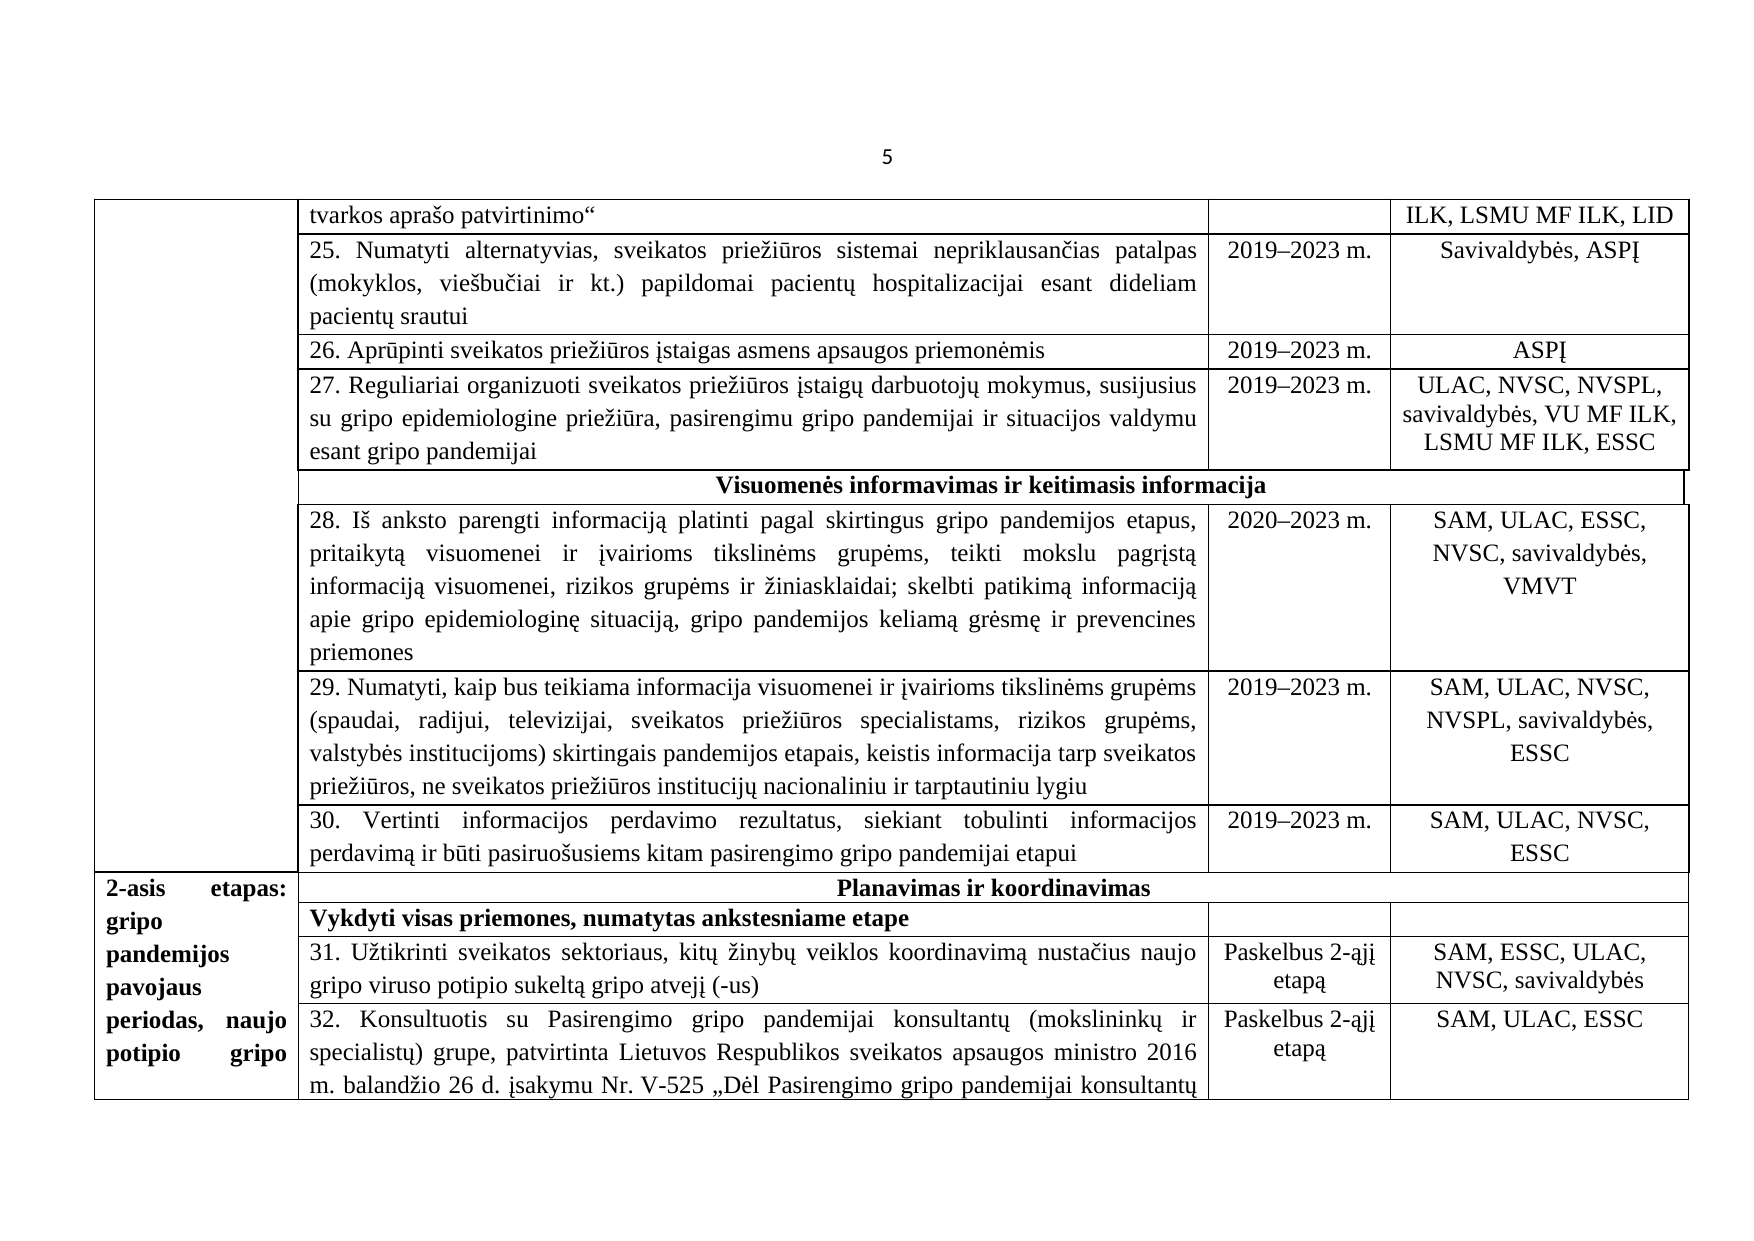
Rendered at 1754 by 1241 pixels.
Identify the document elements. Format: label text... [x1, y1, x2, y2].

table_cell Savivaldybės, ASPĮ [1391, 235, 1688, 334]
table_cell 2019–2023 m. [1209, 235, 1390, 334]
table_cell SAM, ULAC, ESSC [1391, 1004, 1688, 1099]
table_cell Visuomenės informavimas ir keitimasis informacija [299, 471, 1683, 503]
table_cell [1391, 903, 1688, 936]
table_cell 26. Aprūpinti sveikatos priežiūros įstaigas asmens apsaugos priemonėmis [299, 335, 1208, 368]
table_cell Paskelbus 2-ąjį etapą [1209, 1004, 1390, 1099]
table_cell 27. Reguliariai organizuoti sveikatos priežiūros įstaigų darbuotojų mokymus, susijusius su gripo epidemiologine priežiūra, pasirengimu gripo pandemijai ir situacijos valdymu esant gripo pandemijai [299, 370, 1208, 469]
table_cell [95, 200, 298, 871]
table_cell 2019–2023 m. [1209, 335, 1390, 368]
table_cell 29. Numatyti, kaip bus teikiama informacija visuomenei ir įvairioms tikslinėms grupėms (spaudai, radijui, televizijai, sveikatos priežiūros specialistams, rizikos grupėms, valstybės institucijoms) skirtingais pandemijos etapais, keistis informacija tarp sveikatos priežiūros, ne sveikatos priežiūros institucijų nacionaliniu ir tarptautiniu lygiu [299, 672, 1208, 804]
table_cell 32. Konsultuotis su Pasirengimo gripo pandemijai konsultantų (mokslininkų ir specialistų) grupe, patvirtinta Lietuvos Respublikos sveikatos apsaugos ministro 2016 m. balandžio 26 d. įsakymu Nr. V-525 „Dėl Pasirengimo gripo pandemijai konsultantų [299, 1004, 1208, 1099]
table_cell [1209, 903, 1390, 936]
table_cell 30. Vertinti informacijos perdavimo rezultatus, siekiant tobulinti informacijos perdavimą ir būti pasiruošusiems kitam pasirengimo gripo pandemijai etapui [299, 806, 1208, 871]
table_cell 2019–2023 m. [1209, 370, 1390, 469]
table_cell SAM, ESSC, ULAC, NVSC, savivaldybės [1391, 937, 1688, 1003]
table_cell ILK, LSMU MF ILK, LID [1391, 200, 1688, 233]
table_cell 2019–2023 m. [1209, 806, 1390, 871]
table_cell Paskelbus 2-ąjį etapą [1209, 937, 1390, 1003]
table_cell SAM, ULAC, ESSC, NVSC, savivaldybės, VMVT [1391, 505, 1688, 670]
table_cell [1685, 471, 1689, 503]
table_cell 28. Iš anksto parengti informaciją platinti pagal skirtingus gripo pandemijos etapus, pritaikytą visuomenei ir įvairioms tikslinėms grupėms, teikti mokslu pagrįstą informaciją visuomenei, rizikos grupėms ir žiniasklaidai; skelbti patikimą informaciją apie gripo epidemiologinę situaciją, gripo pandemijos keliamą grėsmę ir prevencines priemones [299, 505, 1208, 670]
table_cell [1209, 200, 1390, 233]
table_cell 31. Užtikrinti sveikatos sektoriaus, kitų žinybų veiklos koordinavimą nustačius naujo gripo viruso potipio sukeltą gripo atvejį (-us) [299, 937, 1208, 1003]
table_cell Vykdyti visas priemones, numatytas ankstesniame etape [299, 903, 1208, 936]
table_cell ULAC, NVSC, NVSPL, savivaldybės, VU MF ILK, LSMU MF ILK, ESSC [1391, 370, 1688, 469]
table_cell SAM, ULAC, NVSC, NVSPL, savivaldybės, ESSC [1391, 672, 1688, 804]
table_cell 2020–2023 m. [1209, 505, 1390, 670]
table_cell tvarkos aprašo patvirtinimo“ [299, 200, 1208, 233]
table_cell Planavimas ir koordinavimas [299, 873, 1688, 902]
table_cell 25. Numatyti alternatyvias, sveikatos priežiūros sistemai nepriklausančias patalpas (mokyklos, viešbučiai ir kt.) papildomai pacientų hospitalizacijai esant dideliam pacientų srautui [299, 235, 1208, 334]
table_cell 2-asis etapas: gripo pandemijos pavojaus periodas, naujo potipio gripo [95, 873, 298, 1099]
table_cell SAM, ULAC, NVSC, ESSC [1391, 806, 1688, 871]
table_cell 2019–2023 m. [1209, 672, 1390, 804]
table_cell ASPĮ [1391, 335, 1688, 368]
